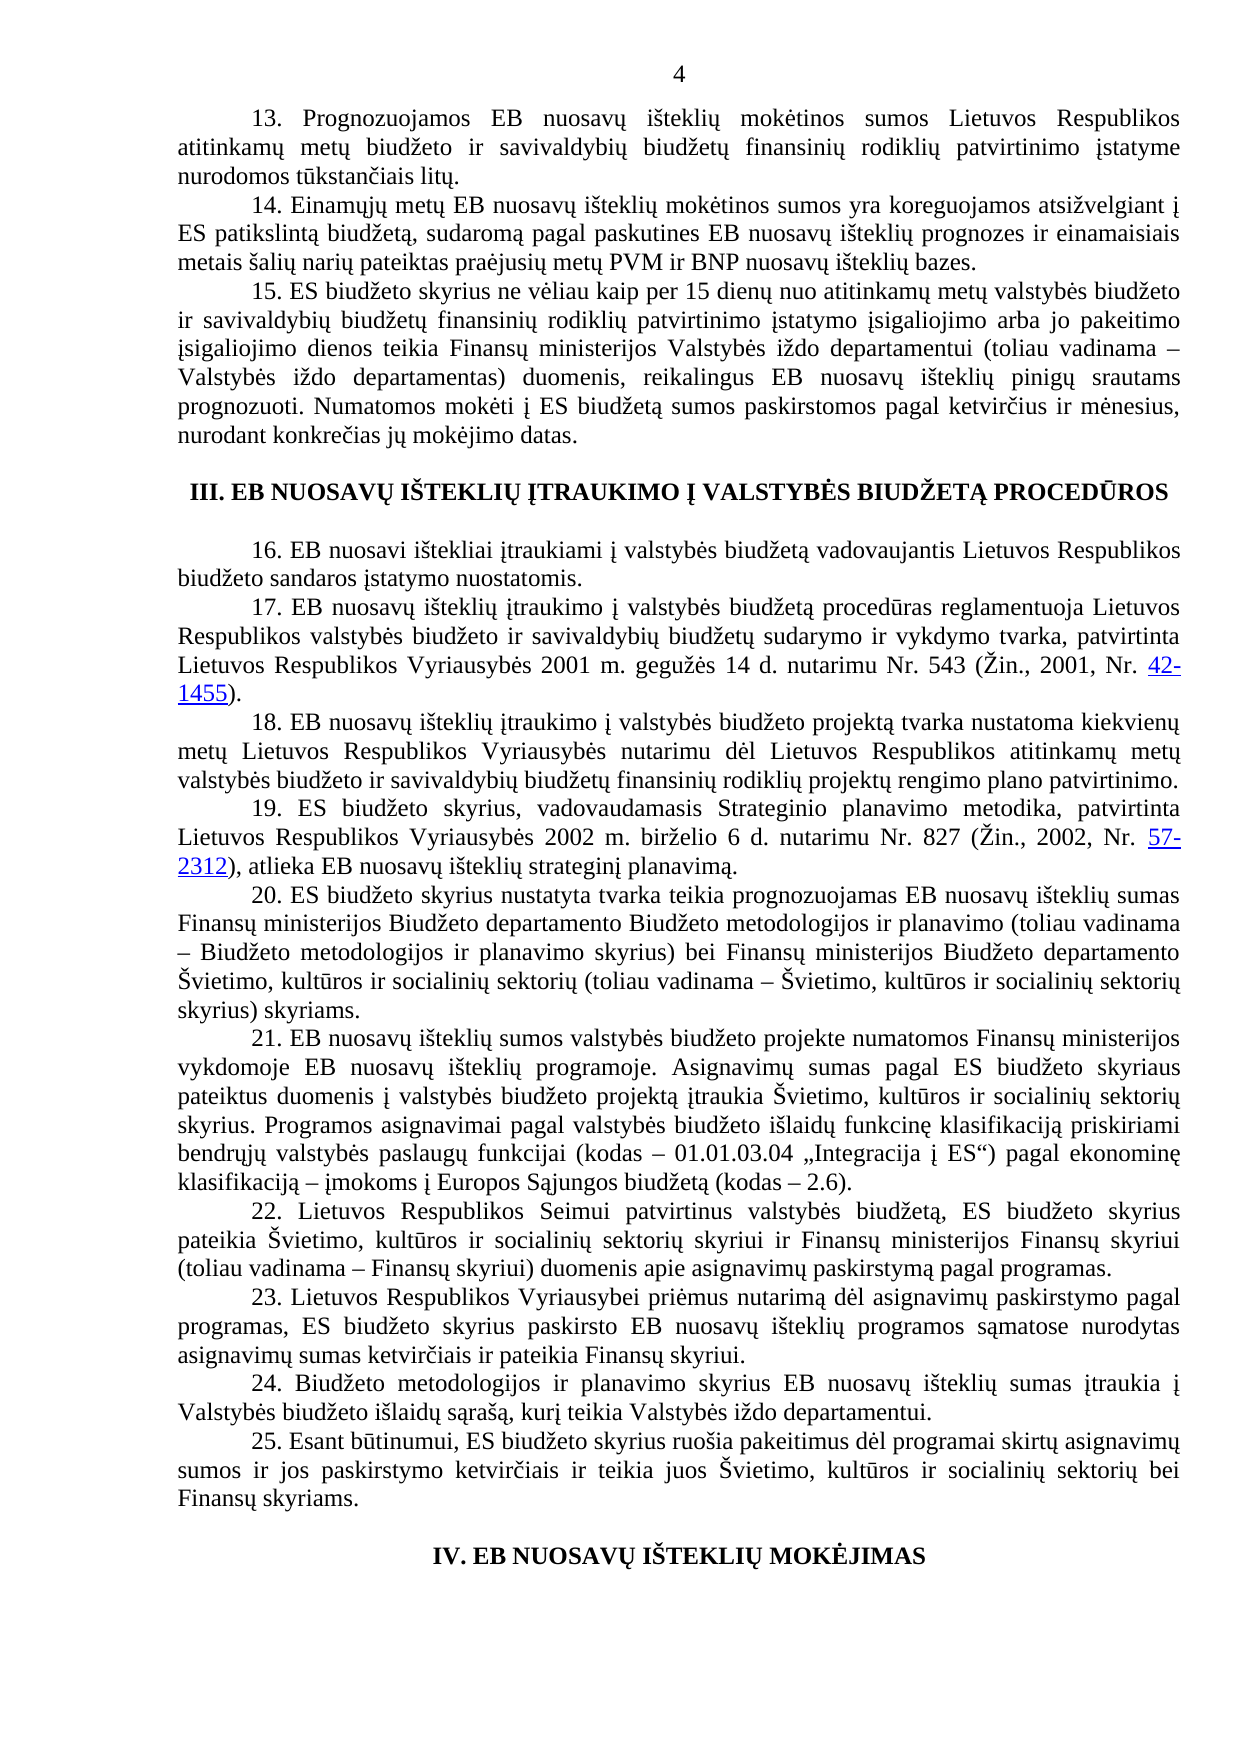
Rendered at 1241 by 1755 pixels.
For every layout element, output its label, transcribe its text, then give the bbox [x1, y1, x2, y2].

text 20. ES biudžeto skyrius nustatyta tvarka teikia prognozuojamas EB nuosavų išteklių sumas Finansų ministerijos Biudžeto departamento Biudžeto metodologijos ir planavimo (toliau vadinama – Biudžeto metodologijos ir planavimo skyrius) bei Finansų ministerijos Biudžeto departamento Švietimo, kultūros ir socialinių sektorių (toliau vadinama – Švietimo, kultūros ir socialinių sektorių skyrius) skyriams. [177, 880, 1181, 1023]
text III. EB NUOSAVŲ IŠTEKLIŲ ĮTRAUKIMO Į VALSTYBĖS BIUDŽETĄ PROCEDŪROS [177, 477, 1181, 506]
text 24. Biudžeto metodologijos ir planavimo skyrius EB nuosavų išteklių sumas įtraukia į Valstybės biudžeto išlaidų sąrašą, kurį teikia Valstybės iždo departamentui. [177, 1368, 1181, 1426]
text 16. EB nuosavi ištekliai įtraukiami į valstybės biudžetą vadovaujantis Lietuvos Respublikos biudžeto sandaros įstatymo nuostatomis. [177, 535, 1181, 592]
text 15. ES biudžeto skyrius ne vėliau kaip per 15 dienų nuo atitinkamų metų valstybės biudžeto ir savivaldybių biudžetų finansinių rodiklių patvirtinimo įstatymo įsigaliojimo arba jo pakeitimo įsigaliojimo dienos teikia Finansų ministerijos Valstybės iždo departamentui (toliau vadinama – Valstybės iždo departamentas) duomenis, reikalingus EB nuosavų išteklių pinigų srautams prognozuoti. Numatomos mokėti į ES biudžetą sumos paskirstomos pagal ketvirčius ir mėnesius, nurodant konkrečias jų mokėjimo datas. [177, 276, 1181, 448]
text 13. Prognozuojamos EB nuosavų išteklių mokėtinos sumos Lietuvos Respublikos atitinkamų metų biudžeto ir savivaldybių biudžetų finansinių rodiklių patvirtinimo įstatyme nurodomos tūkstančiais litų. [177, 103, 1181, 190]
text 19. ES biudžeto skyrius, vadovaudamasis Strateginio planavimo metodika, patvirtinta Lietuvos Respublikos Vyriausybės 2002 m. birželio 6 d. nutarimu Nr. 827 (Žin., 2002, Nr. 57-2312), atlieka EB nuosavų išteklių strateginį planavimą. [177, 793, 1181, 880]
text 18. EB nuosavų išteklių įtraukimo į valstybės biudžeto projektą tvarka nustatoma kiekvienų metų Lietuvos Respublikos Vyriausybės nutarimu dėl Lietuvos Respublikos atitinkamų metų valstybės biudžeto ir savivaldybių biudžetų finansinių rodiklių projektų rengimo plano patvirtinimo. [177, 707, 1181, 793]
text 23. Lietuvos Respublikos Vyriausybei priėmus nutarimą dėl asignavimų paskirstymo pagal programas, ES biudžeto skyrius paskirsto EB nuosavų išteklių programos sąmatose nurodytas asignavimų sumas ketvirčiais ir pateikia Finansų skyriui. [177, 1282, 1181, 1368]
text 17. EB nuosavų išteklių įtraukimo į valstybės biudžetą procedūras reglamentuoja Lietuvos Respublikos valstybės biudžeto ir savivaldybių biudžetų sudarymo ir vykdymo tvarka, patvirtinta Lietuvos Respublikos Vyriausybės 2001 m. gegužės 14 d. nutarimu Nr. 543 (Žin., 2001, Nr. 42-1455). [177, 592, 1181, 707]
text iv. eB NUOSAVŲ IŠTEKLIŲ MOKĖJIMAS [177, 1541, 1181, 1570]
text 14. Einamųjų metų EB nuosavų išteklių mokėtinos sumos yra koreguojamos atsižvelgiant į ES patikslintą biudžetą, sudaromą pagal paskutines EB nuosavų išteklių prognozes ir einamaisiais metais šalių narių pateiktas praėjusių metų PVM ir BNP nuosavų išteklių bazes. [177, 190, 1181, 276]
text 22. Lietuvos Respublikos Seimui patvirtinus valstybės biudžetą, ES biudžeto skyrius pateikia Švietimo, kultūros ir socialinių sektorių skyriui ir Finansų ministerijos Finansų skyriui (toliau vadinama – Finansų skyriui) duomenis apie asignavimų paskirstymą pagal programas. [177, 1196, 1181, 1282]
text 21. EB nuosavų išteklių sumos valstybės biudžeto projekte numatomos Finansų ministerijos vykdomoje EB nuosavų išteklių programoje. Asignavimų sumas pagal ES biudžeto skyriaus pateiktus duomenis į valstybės biudžeto projektą įtraukia Švietimo, kultūros ir socialinių sektorių skyrius. Programos asignavimai pagal valstybės biudžeto išlaidų funkcinę klasifikaciją priskiriami bendrųjų valstybės paslaugų funkcijai (kodas – 01.01.03.04 „Integracija į ES“) pagal ekonominę klasifikaciją – įmokoms į Europos Sąjungos biudžetą (kodas – 2.6). [177, 1023, 1181, 1196]
text 25. Esant būtinumui, ES biudžeto skyrius ruošia pakeitimus dėl programai skirtų asignavimų sumos ir jos paskirstymo ketvirčiais ir teikia juos Švietimo, kultūros ir socialinių sektorių bei Finansų skyriams. [177, 1426, 1181, 1512]
